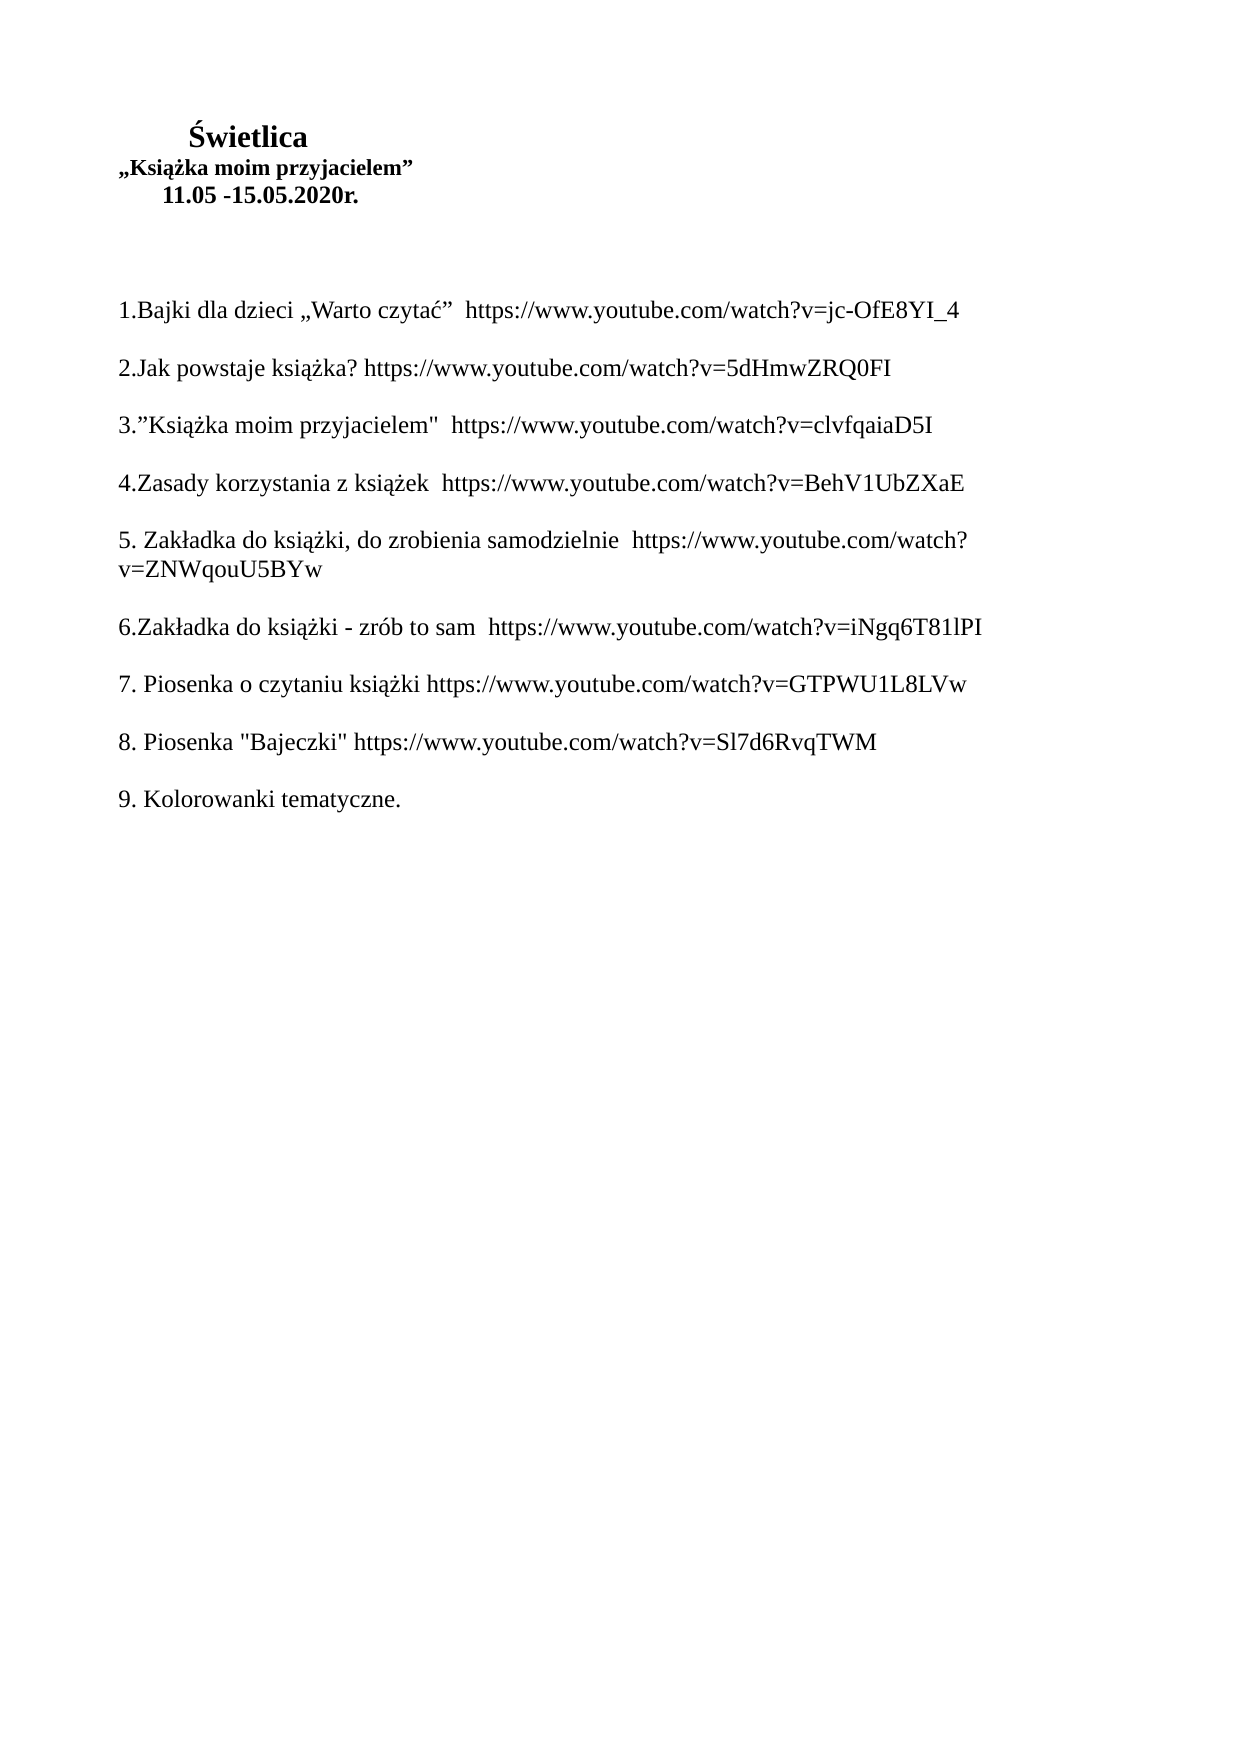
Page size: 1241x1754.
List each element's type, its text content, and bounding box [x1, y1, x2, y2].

text 9. Kolorowanki tematyczne. [118, 784, 1122, 813]
text „Książka moim przyjacielem” [118, 154, 1122, 180]
text 1.Bajki dla dzieci „Warto czytać” https://www.youtube.com/watch?v=jc-OfE8YI_4 [118, 295, 1122, 324]
text 5. Zakładka do książki, do zrobienia samodzielnie https://www.youtube.com/watch?v=ZNWqouU5BYw [118, 525, 1122, 583]
text 11.05 -15.05.2020r. [118, 180, 1122, 209]
text Świetlica [118, 118, 1122, 154]
text 2.Jak powstaje książka? https://www.youtube.com/watch?v=5dHmwZRQ0FI [118, 353, 1122, 382]
text 3.”Książka moim przyjacielem" https://www.youtube.com/watch?v=clvfqaiaD5I [118, 410, 1122, 439]
text 8. Piosenka "Bajeczki" https://www.youtube.com/watch?v=Sl7d6RvqTWM [118, 727, 1122, 755]
text 7. Piosenka o czytaniu książki https://www.youtube.com/watch?v=GTPWU1L8LVw [118, 669, 1122, 698]
text 6.Zakładka do książki - zrób to sam https://www.youtube.com/watch?v=iNgq6T81lPI [118, 612, 1122, 640]
text 4.Zasady korzystania z książek https://www.youtube.com/watch?v=BehV1UbZXaE [118, 468, 1122, 497]
